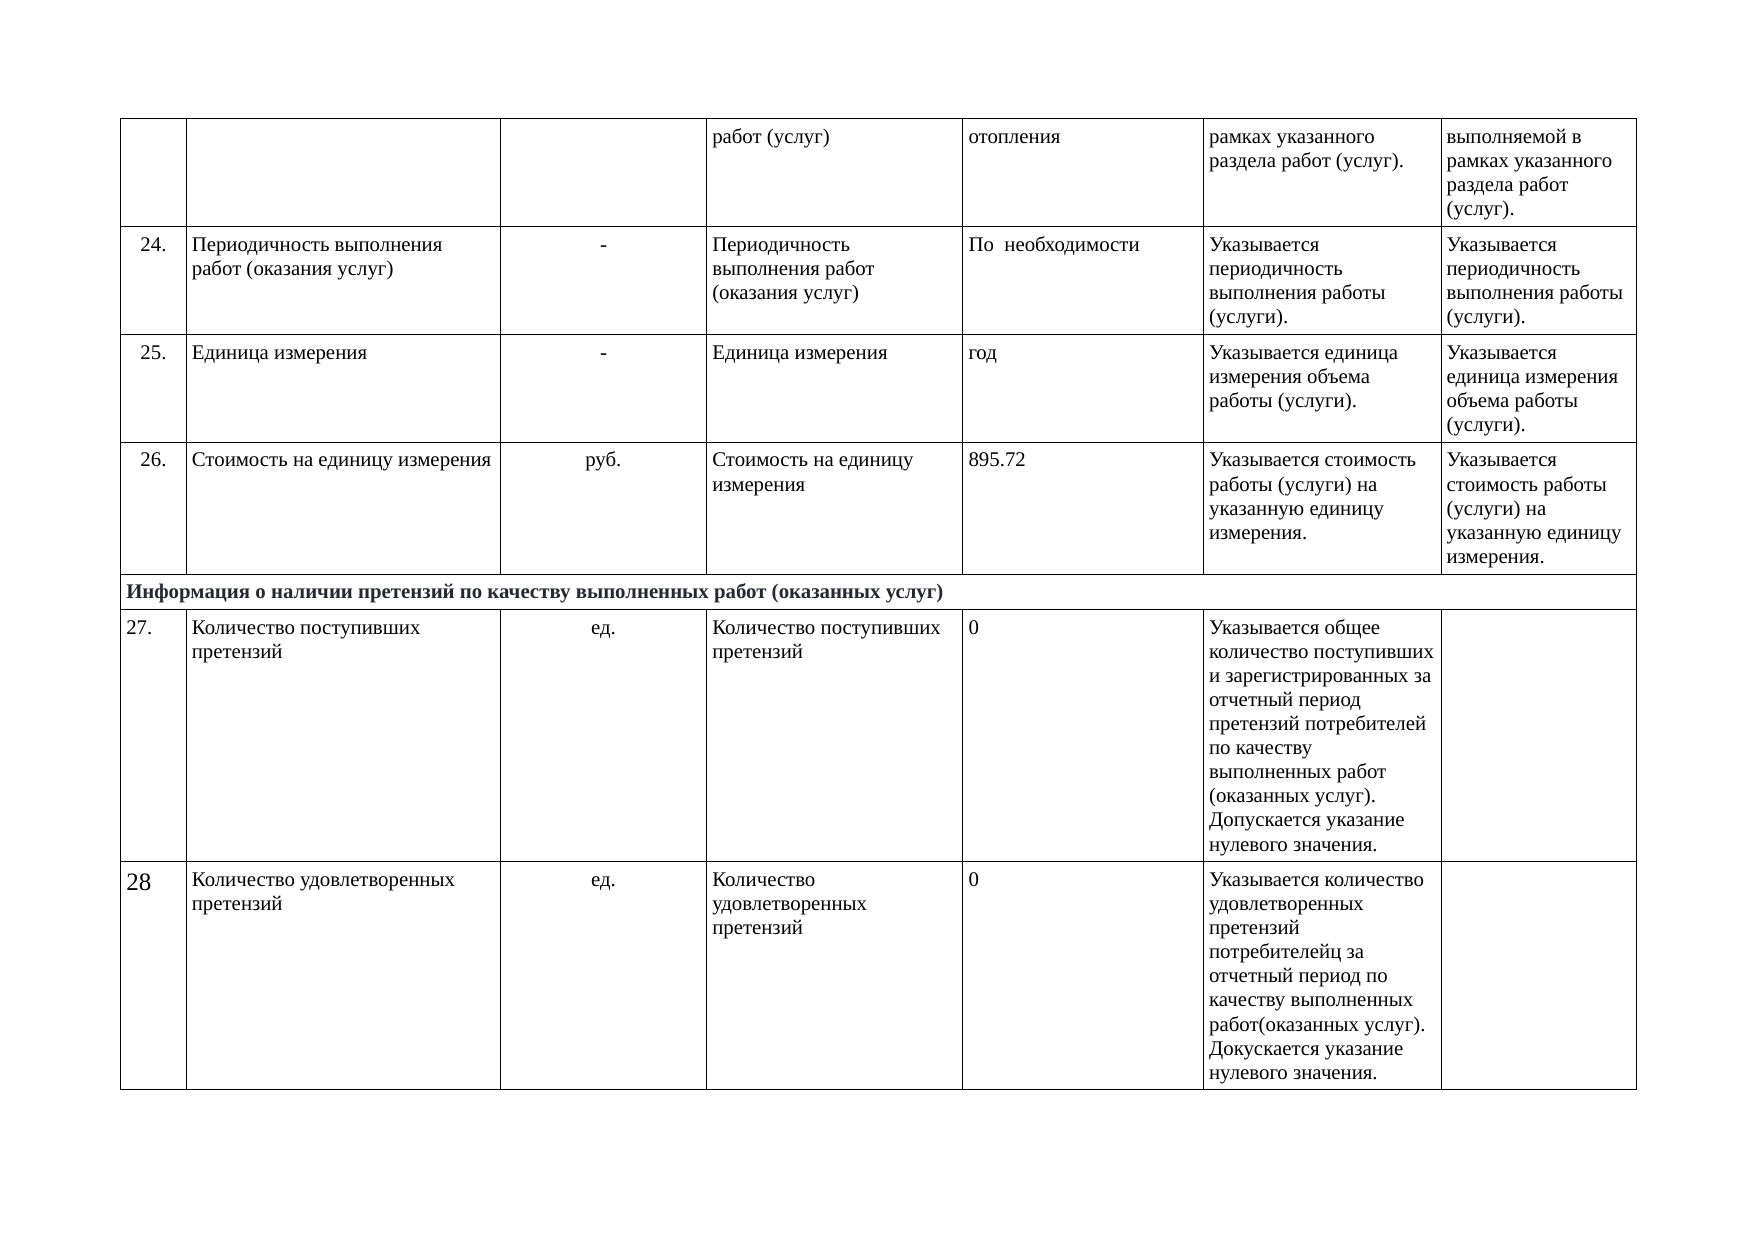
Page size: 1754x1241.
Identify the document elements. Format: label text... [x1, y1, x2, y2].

table_cell По необходимости [963, 227, 1203, 334]
table_cell Количество поступивших претензий [707, 610, 962, 861]
table_cell Стоимость на единицу измерения [707, 443, 962, 573]
table_cell выполняемой в рамках указанного раздела работ (услуг). [1442, 119, 1636, 226]
table_cell 0 [963, 610, 1203, 861]
table_cell Периодичность выполнения работ (оказания услуг) [187, 227, 500, 334]
table_cell 895,72 [963, 443, 1203, 573]
table_cell [187, 119, 500, 226]
table_cell Количество удовлетворенных претензий [187, 862, 500, 1089]
table_cell Указывается периодичность выполнения работы (услуги). [1442, 227, 1636, 334]
table_cell Стоимость на единицу измерения [187, 443, 500, 573]
table_cell 0 [963, 862, 1203, 1089]
table_cell Указывается единица измерения объема работы (услуги). [1442, 335, 1636, 442]
table_cell - [501, 119, 706, 226]
table_cell [1442, 610, 1636, 861]
table_cell работ (услуг) [707, 119, 962, 226]
table_cell год [963, 335, 1203, 442]
table_cell руб. [501, 443, 706, 573]
table_cell 25. [121, 335, 186, 442]
table_cell Указывается общее количество поступивших и зарегистрированных за отчетный период претензий потребителей по качеству выполненных работ (оказанных услуг). Допускается указание нулевого значения. [1204, 610, 1441, 861]
table_cell [121, 119, 186, 226]
table_cell Единица измерения [707, 335, 962, 442]
table_cell 27. [121, 610, 186, 861]
table_cell Периодичность выполнения работ (оказания услуг) [707, 227, 962, 334]
table_cell 24. [121, 227, 186, 334]
table_cell Количество поступивших претензий [187, 610, 500, 861]
table_cell - [501, 227, 706, 334]
table_cell Информация о наличии претензий по качеству выполненных работ (оказанных услуг) [121, 575, 1636, 609]
table_cell Указывается стоимость работы (услуги) на указанную единицу измерения. [1204, 443, 1441, 573]
table_cell ед. [501, 862, 706, 1089]
table_cell [1442, 862, 1636, 1089]
table_cell 26. [121, 443, 186, 573]
table_cell 28 [121, 862, 186, 1089]
table_cell рамках указанного раздела работ (услуг). [1204, 119, 1441, 226]
table_cell Указывается количество удовлетворенных претензий потребителейц за отчетный период по качеству выполненных работ(оказанных услуг). Докускается указание нулевого значения. [1204, 862, 1441, 1089]
table_cell отопления [963, 119, 1203, 226]
table_cell Единица измерения [187, 335, 500, 442]
table_cell ед. [501, 610, 706, 861]
table_cell Указывается единица измерения объема работы (услуги). [1204, 335, 1441, 442]
table_cell Количество удовлетворенных претензий [707, 862, 962, 1089]
table_cell Указывается периодичность выполнения работы (услуги). [1204, 227, 1441, 334]
table_cell - [501, 335, 706, 442]
table_cell Указывается стоимость работы (услуги) на указанную единицу измерения. [1442, 443, 1636, 573]
